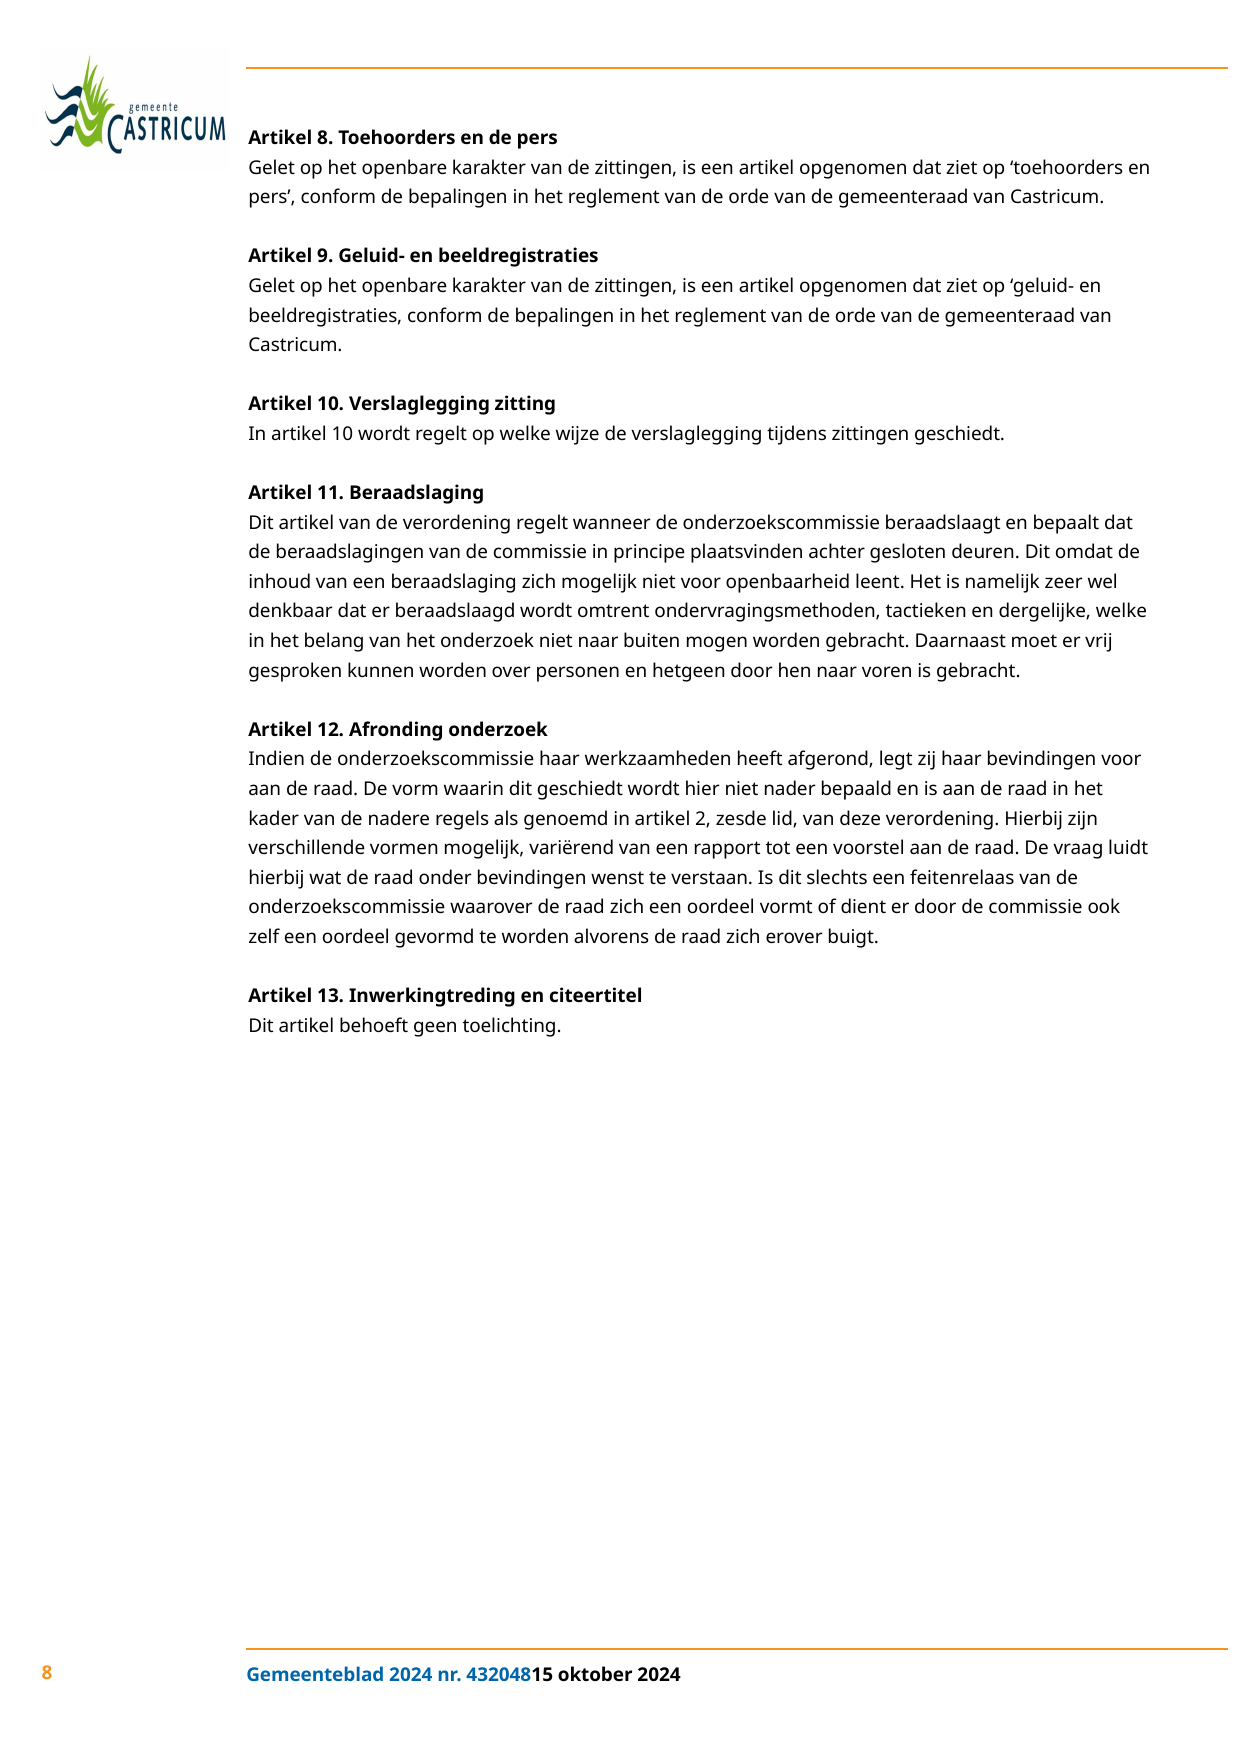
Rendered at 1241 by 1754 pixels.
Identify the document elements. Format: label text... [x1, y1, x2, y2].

text Artikel 10. Verslaglegging zitting [248, 391, 1152, 416]
text Artikel 9. Geluid- en beeldregistraties [248, 243, 1152, 268]
text Artikel 12. Afronding onderzoek [248, 716, 1152, 742]
text Dit artikel van de verordening regelt wanneer de onderzoekscommissie beraadslaagt en bepaalt dat de beraadslagingen van de commissie in principe plaatsvinden achter gesloten deuren. Dit omdat de inhoud van een beraadslaging zich mogelijk niet voor openbaarheid leent. Het is namelijk zeer wel denkbaar dat er beraadslaagd wordt omtrent ondervragingsmethoden, tactieken en dergelijke, welke in het belang van het onderzoek niet naar buiten mogen worden gebracht. Daarnaast moet er vrij gesproken kunnen worden over personen en hetgeen door hen naar voren is gebracht. [248, 509, 1152, 683]
text In artikel 10 wordt regelt op welke wijze de verslaglegging tijdens zittingen geschiedt. [248, 420, 1152, 446]
text Indien de onderzoekscommissie haar werkzaamheden heeft afgerond, legt zij haar bevindingen voor aan de raad. De vorm waarin dit geschiedt wordt hier niet nader bepaald en is aan de raad in het kader van de nadere regels als genoemd in artikel 2, zesde lid, van deze verordening. Hierbij zijn verschillende vormen mogelijk, variërend van een rapport tot een voorstel aan de raad. De vraag luidt hierbij wat de raad onder bevindingen wenst te verstaan. Is dit slechts een feitenrelaas van de onderzoekscommissie waarover de raad zich een oordeel vormt of dient er door de commissie ook zelf een oordeel gevormd te worden alvorens de raad zich erover buigt. [248, 746, 1152, 949]
text Artikel 11. Beraadslaging [248, 479, 1152, 505]
text Gelet op het openbare karakter van de zittingen, is een artikel opgenomen dat ziet op ‘geluid- en beeldregistraties, conform de bepalingen in het reglement van de orde van de gemeenteraad van Castricum. [248, 272, 1152, 357]
picture [41, 47, 231, 172]
text Artikel 13. Inwerkingtreding en citeertitel [248, 982, 1152, 1008]
text Artikel 8. Toehoorders en de pers [248, 124, 1152, 150]
text Dit artikel behoeft geen toelichting. [248, 1012, 1152, 1038]
text Gelet op het openbare karakter van de zittingen, is een artikel opgenomen dat ziet op ‘toehoorders en pers’, conform de bepalingen in het reglement van de orde van de gemeenteraad van Castricum. [248, 154, 1152, 209]
